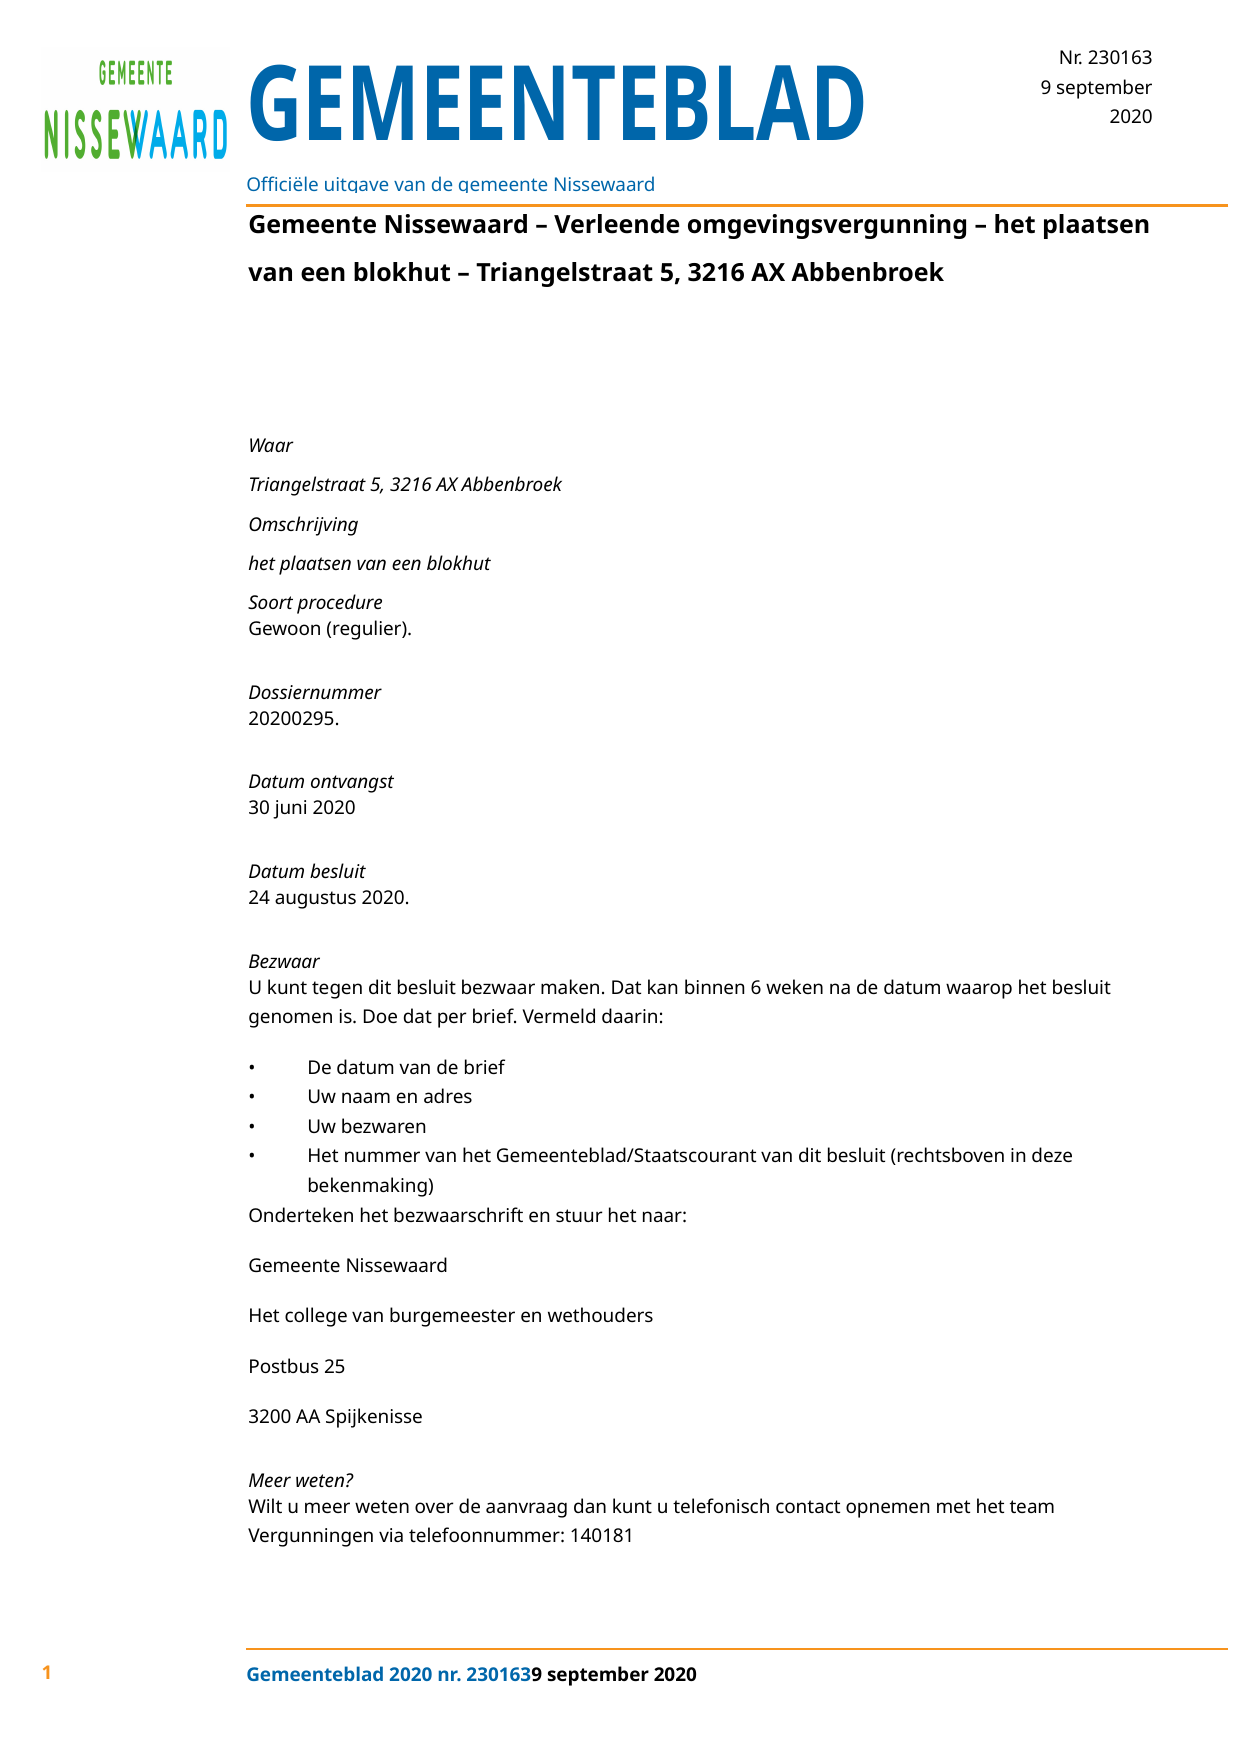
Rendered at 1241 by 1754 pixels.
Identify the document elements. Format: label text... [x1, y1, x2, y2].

text U kunt tegen dit besluit bezwaar maken. Dat kan binnen 6 weken na de datum waarop het besluit genomen is. Doe dat per brief. Vermeld daarin: [248, 974, 1152, 1029]
text Omschrijving [248, 511, 1152, 537]
text Meer weten? [248, 1467, 1152, 1493]
text Wilt u meer weten over de aanvraag dan kunt u telefonisch contact opnemen met het team Vergunningen via telefoonnummer: 140181 [248, 1493, 1152, 1548]
list De datum van de brief [248, 1054, 1152, 1079]
list Het nummer van het Gemeenteblad/Staatscourant van dit besluit (rechtsboven in deze bekenmaking) [248, 1143, 1152, 1198]
text Postbus 25 [248, 1353, 1152, 1379]
text 30 juni 2020 [248, 794, 1152, 820]
text Waar [248, 432, 1152, 458]
text Datum besluit [248, 858, 1152, 884]
text Triangelstraat 5, 3216 AX Abbenbroek [248, 472, 1152, 497]
text 3200 AA Spijkenisse [248, 1403, 1152, 1429]
text 24 augustus 2020. [248, 884, 1152, 910]
text Dossiernummer [248, 679, 1152, 705]
text Gemeente Nissewaard – Verleende omgevingsvergunning – het plaatsen van een blokhut – Triangelstraat 5, 3216 AX Abbenbroek [248, 207, 1152, 288]
picture [41, 47, 231, 172]
text Soort procedure [248, 589, 1152, 615]
list Uw naam en adres [248, 1083, 1152, 1109]
text het plaatsen van een blokhut [248, 550, 1152, 576]
text Gemeente Nissewaard [248, 1252, 1152, 1278]
list Uw bezwaren [248, 1113, 1152, 1139]
text Datum ontvangst [248, 769, 1152, 794]
text 20200295. [248, 705, 1152, 731]
text Gewoon (regulier). [248, 615, 1152, 641]
text Onderteken het bezwaarschrift en stuur het naar: [248, 1202, 1152, 1227]
text Bezwaar [248, 948, 1152, 974]
text Het college van burgemeester en wethouders [248, 1303, 1152, 1328]
